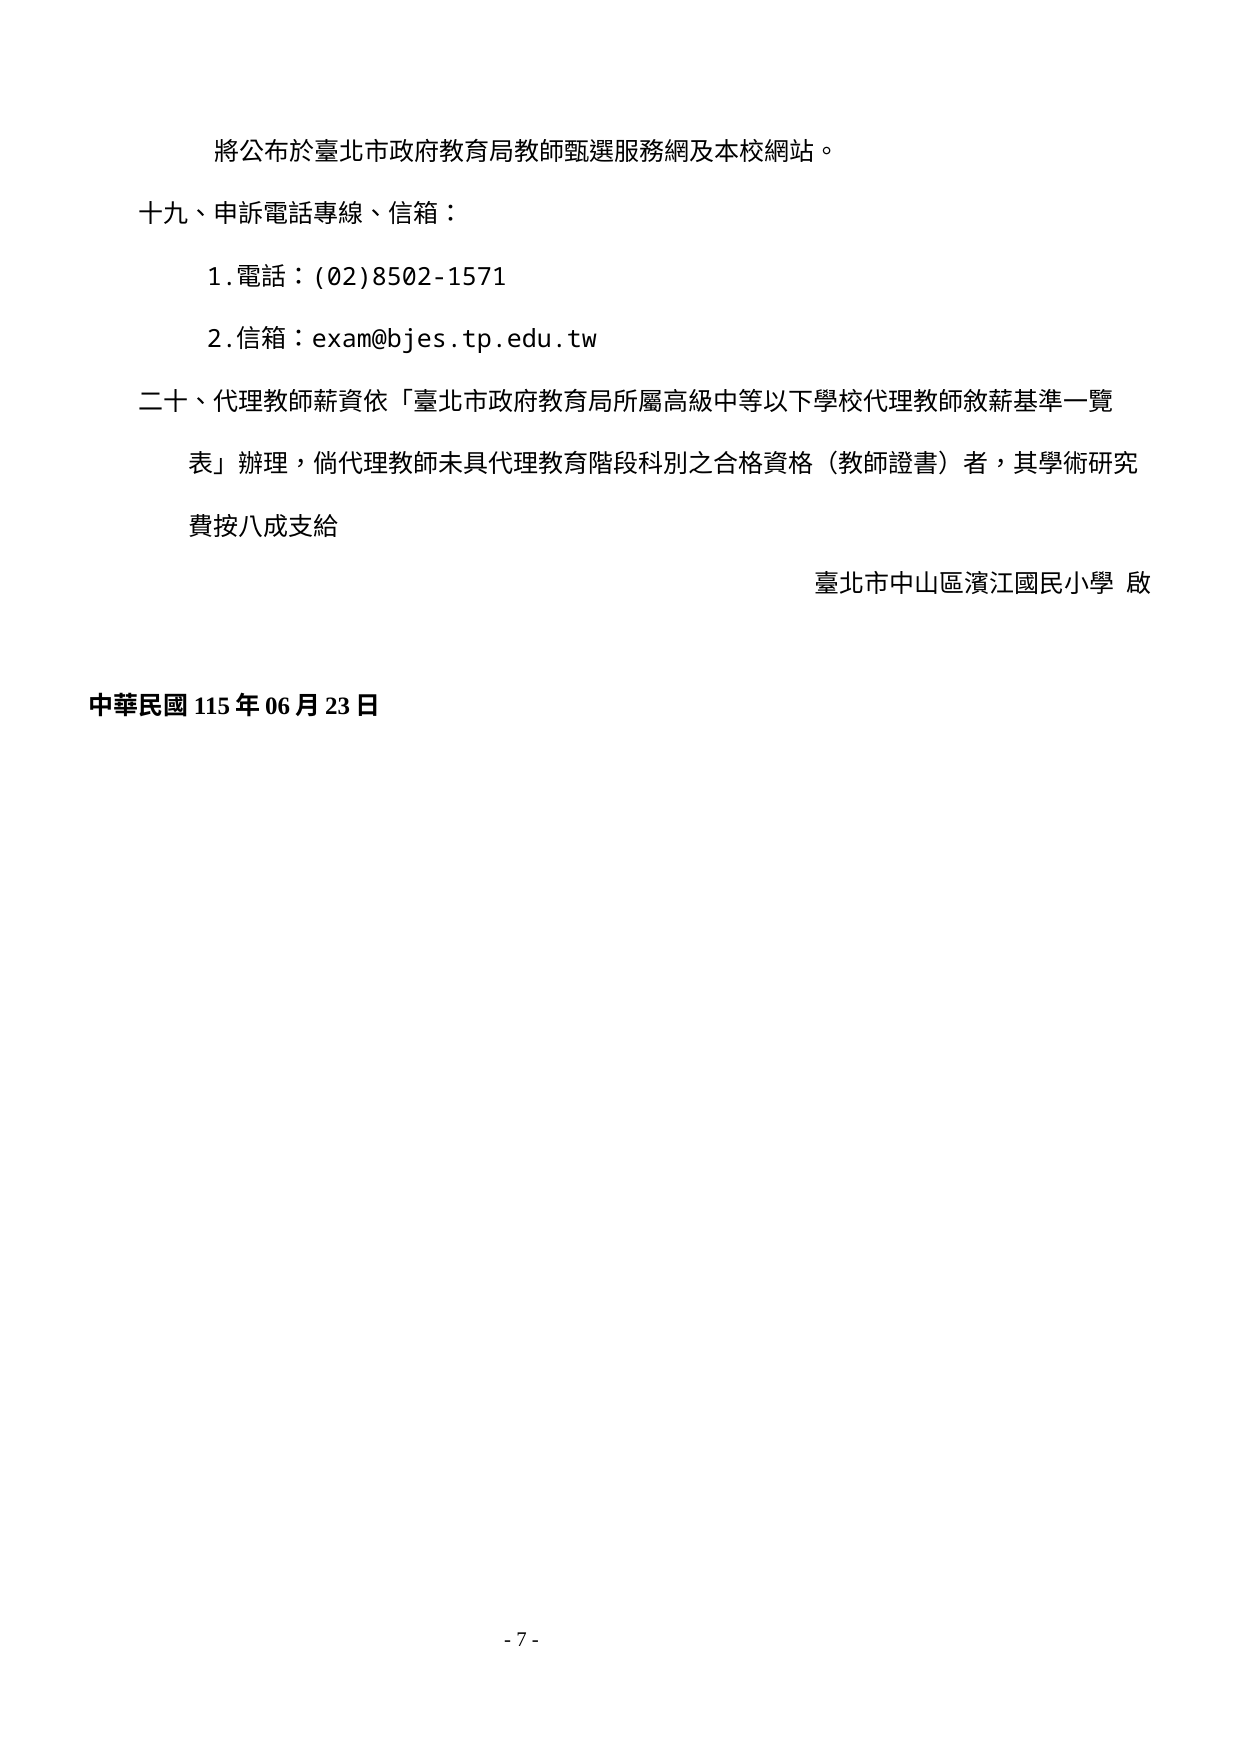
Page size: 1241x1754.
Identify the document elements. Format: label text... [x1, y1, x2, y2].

text 二十、代理教師薪資依「臺北市政府教育局所屬高級中等以下學校代理教師敘薪基準一覽表」辦理，倘代理教師未具代理教育階段科別之合格資格（教師證書）者，其學術研究費按八成支給 [139, 358, 1152, 545]
text 2.信箱：exam@bjes.tp.edu.tw [207, 295, 1152, 358]
text 1.電話：(02)8502-1571 [207, 233, 1152, 295]
text 十九、申訴電話專線、信箱： [139, 170, 1152, 233]
text 臺北市中山區濱江國民小學 啟 [89, 564, 1152, 600]
text 將公布於臺北市政府教育局教師甄選服務網及本校網站。 [139, 108, 1152, 170]
text 中華民國115年06月23日 [89, 685, 1152, 721]
